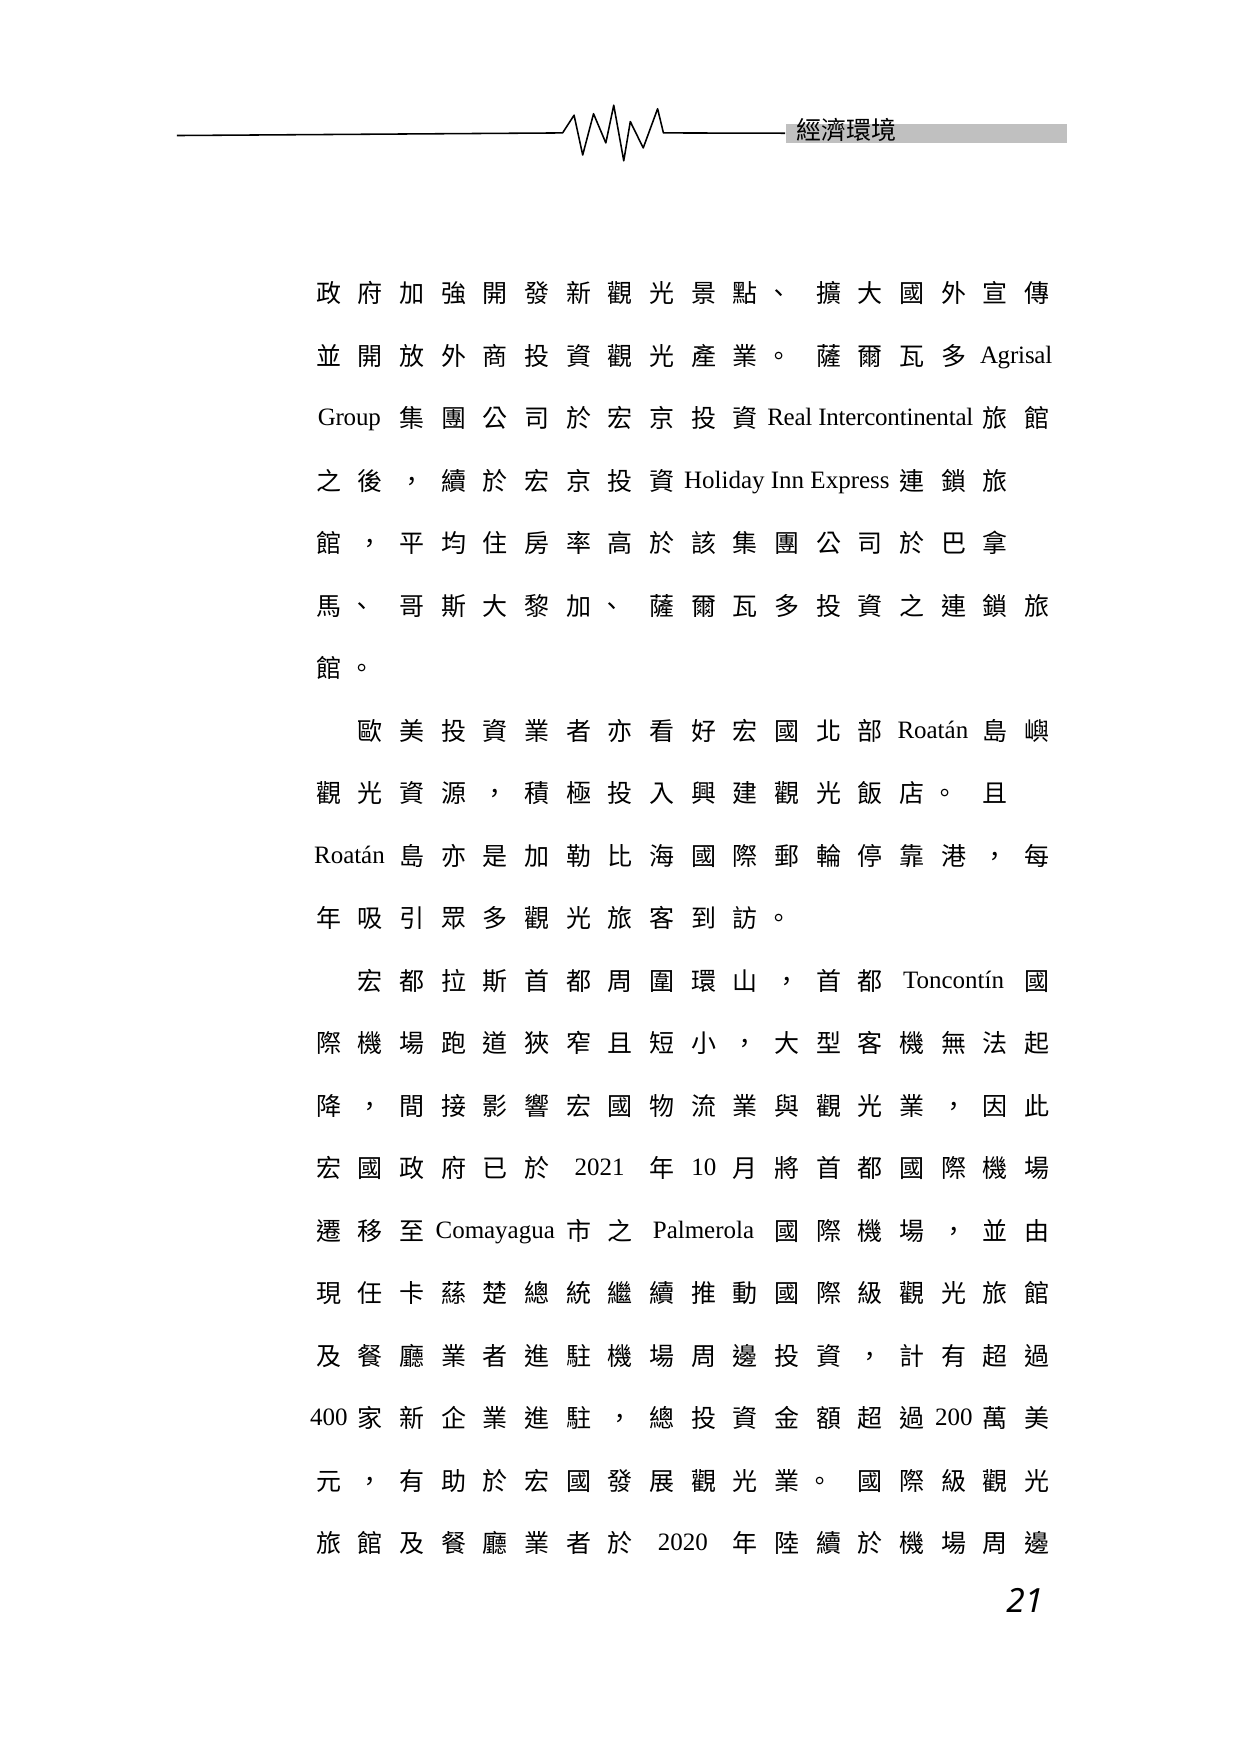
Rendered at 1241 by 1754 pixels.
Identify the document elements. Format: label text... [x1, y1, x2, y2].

text 歐美投資業者亦看好宏國北部Roatán島嶼觀光資源，積極投入興建觀光飯店。且Roatán島亦是加勒比海國際郵輪停靠港，每年吸引眾多觀光旅客到訪。 [281, 688, 1058, 938]
text 宏都拉斯首都周圍環山，首都Toncontín國際機場跑道狹窄且短小，大型客機無法起降，間接影響宏國物流業與觀光業，因此宏國政府已於2021年10月將首都國際機場遷移至Comayagua市之Palmerola國際機場，並由現任卡蕬楚總統繼續推動國際級觀光旅館及餐廳業者進駐機場周邊投資，計有超過400家新企業進駐，總投資金額超過200萬美元，有助於宏國發展觀光業。國際級觀光旅館及餐廳業者於2020年陸續於機場周邊 [281, 938, 1058, 1563]
text 政府加強開發新觀光景點、擴大國外宣傳並開放外商投資觀光產業。薩爾瓦多Agrisal Group集團公司於宏京投資Real Intercontinental旅館之後，續於宏京投資Holiday Inn Express連鎖旅館，平均住房率高於該集團公司於巴拿馬、哥斯大黎加、薩爾瓦多投資之連鎖旅館。 [281, 250, 1058, 688]
